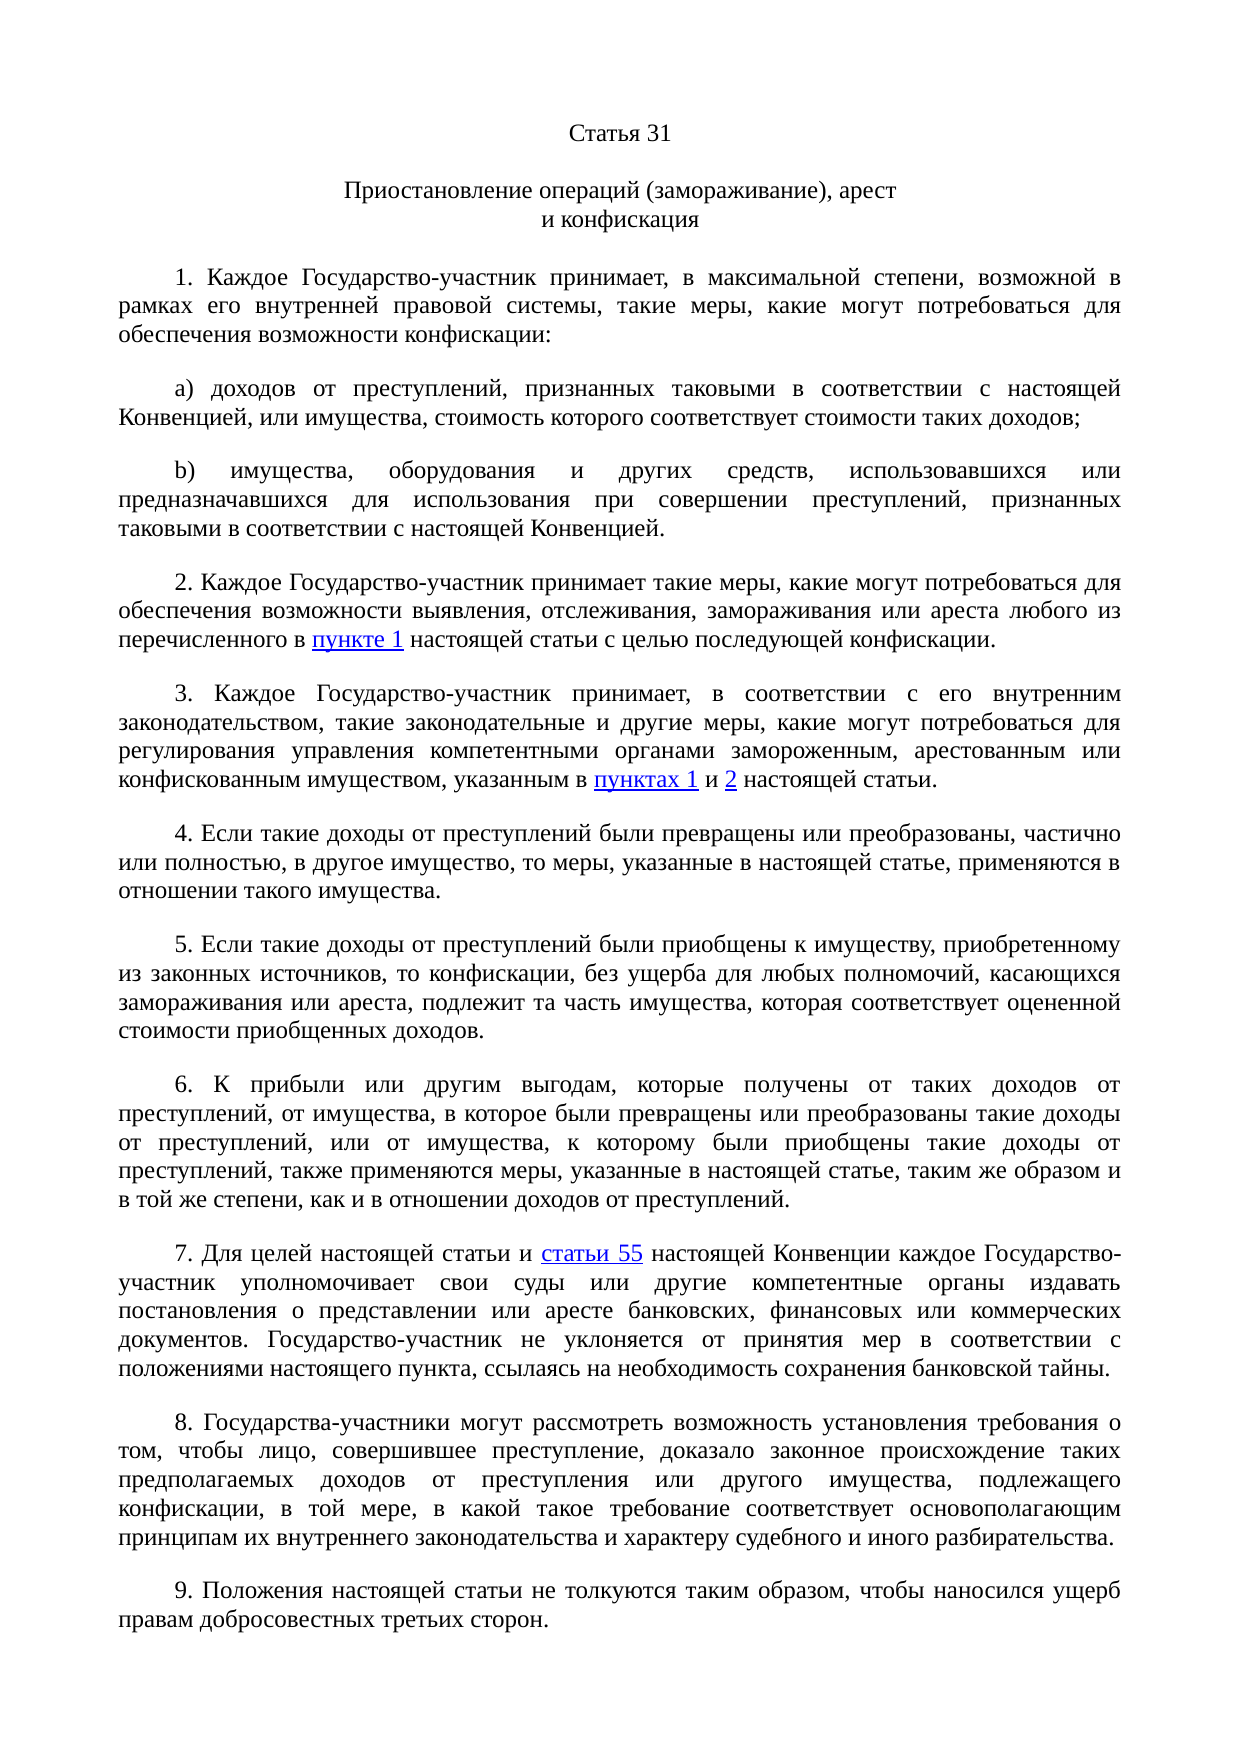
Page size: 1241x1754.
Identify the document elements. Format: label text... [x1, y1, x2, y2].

text b) имущества, оборудования и других средств, использовавшихся или предназначавшихся для использования при совершении преступлений, признанных таковыми в соответствии с настоящей Конвенцией. [118, 456, 1122, 542]
text 3. Каждое Государство-участник принимает, в соответствии с его внутренним законодательством, такие законодательные и другие меры, какие могут потребоваться для регулирования управления компетентными органами замороженным, арестованным или конфискованным имуществом, указанным в пунктах 1 и 2 настоящей статьи. [118, 678, 1122, 793]
text 1. Каждое Государство-участник принимает, в максимальной степени, возможной в рамках его внутренней правовой системы, такие меры, какие могут потребоваться для обеспечения возможности конфискации: [118, 262, 1122, 348]
text 8. Государства-участники могут рассмотреть возможность установления требования о том, чтобы лицо, совершившее преступление, доказало законное происхождение таких предполагаемых доходов от преступления или другого имущества, подлежащего конфискации, в той мере, в какой такое требование соответствует основополагающим принципам их внутреннего законодательства и характеру судебного и иного разбирательства. [118, 1407, 1122, 1551]
text 2. Каждое Государство-участник принимает такие меры, какие могут потребоваться для обеспечения возможности выявления, отслеживания, замораживания или ареста любого из перечисленного в пункте 1 настоящей статьи с целью последующей конфискации. [118, 567, 1122, 653]
text a) доходов от преступлений, признанных таковыми в соответствии с настоящей Конвенцией, или имущества, стоимость которого соответствует стоимости таких доходов; [118, 373, 1122, 431]
text Статья 31 [118, 118, 1122, 147]
text 6. К прибыли или другим выгодам, которые получены от таких доходов от преступлений, от имущества, в которое были превращены или преобразованы такие доходы от преступлений, или от имущества, к которому были приобщены такие доходы от преступлений, также применяются меры, указанные в настоящей статье, таким же образом и в той же степени, как и в отношении доходов от преступлений. [118, 1069, 1122, 1213]
text Приостановление операций (замораживание), арест [118, 176, 1122, 204]
text 5. Если такие доходы от преступлений были приобщены к имуществу, приобретенному из законных источников, то конфискации, без ущерба для любых полномочий, касающихся замораживания или ареста, подлежит та часть имущества, которая соответствует оцененной стоимости приобщенных доходов. [118, 929, 1122, 1044]
text 7. Для целей настоящей статьи и статьи 55 настоящей Конвенции каждое Государство-участник уполномочивает свои суды или другие компетентные органы издавать постановления о представлении или аресте банковских, финансовых или коммерческих документов. Государство-участник не уклоняется от принятия мер в соответствии с положениями настоящего пункта, ссылаясь на необходимость сохранения банковской тайны. [118, 1238, 1122, 1382]
text 9. Положения настоящей статьи не толкуются таким образом, чтобы наносился ущерб правам добросовестных третьих сторон. [118, 1576, 1122, 1633]
text 4. Если такие доходы от преступлений были превращены или преобразованы, частично или полностью, в другое имущество, то меры, указанные в настоящей статье, применяются в отношении такого имущества. [118, 818, 1122, 904]
text и конфискация [118, 204, 1122, 233]
